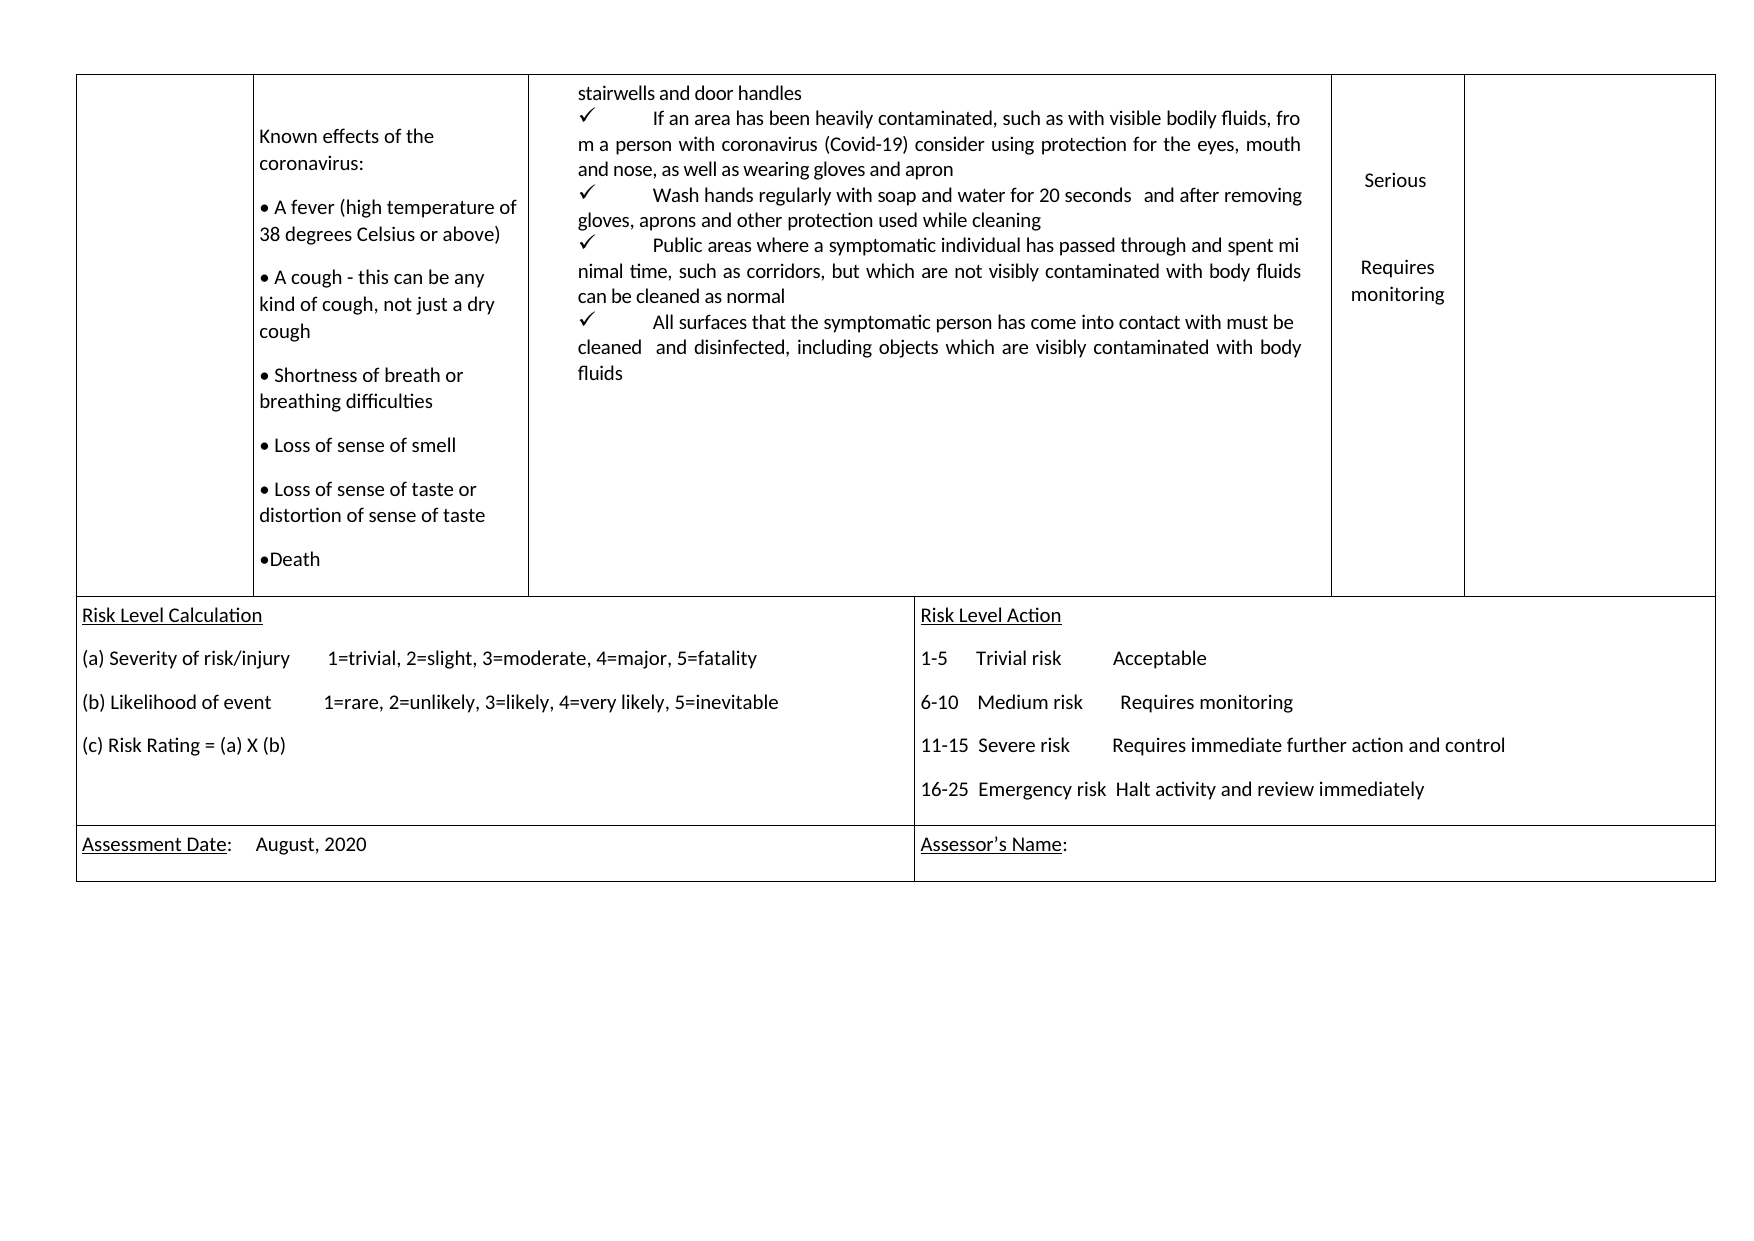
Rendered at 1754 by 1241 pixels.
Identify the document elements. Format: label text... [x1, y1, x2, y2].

table_cell Assessor’s Name: [915, 826, 1715, 881]
table_cell Serious Requires monitoring [1332, 75, 1464, 596]
table_cell Risk Level Calculation (a) Severity of risk/injury 1=trivial, 2=slight, 3=moderate, 4=major, 5=fatality (b) Likelihood of event 1=rare, 2=unlikely, 3=likely, 4=very likely, 5=inevitable (c) Risk Rating = (a) X (b) [77, 597, 914, 825]
table_cell Assessment Date: August, 2020 [77, 826, 914, 881]
table_cell Risk Level Action 1-5 Trivial risk Acceptable 6-10 Medium risk Requires monitoring 11-15 Severe risk Requires immediate further action and control 16-25 Emergency risk Halt activity and review immediately [915, 597, 1715, 825]
table_cell [77, 75, 253, 596]
table_cell stairwells and door handles If an area has been heavily contaminated, such as with visible bodily fluids, from a person with coronavirus (Covid-19) consider using protection for the eyes, mouth and nose, as well as wearing gloves and apron Wash hands regularly with soap and water for 20 seconds and after removing gloves, aprons and other protection used while cleaning Public areas where a symptomatic individual has passed through and spent minimal time, such as corridors, but which are not visibly contaminated with body fluids can be cleaned as normal All surfaces that the symptomatic person has come into contact with must be cleaned and disinfected, including objects which are visibly contaminated with body fluids [529, 75, 1331, 596]
table_cell [1465, 75, 1715, 596]
table_cell Known effects of the coronavirus: • A fever (high temperature of 38 degrees Celsius or above) • A cough - this can be any kind of cough, not just a dry cough • Shortness of breath or breathing difficulties • Loss of sense of smell • Loss of sense of taste or distortion of sense of taste •Death [254, 75, 528, 596]
